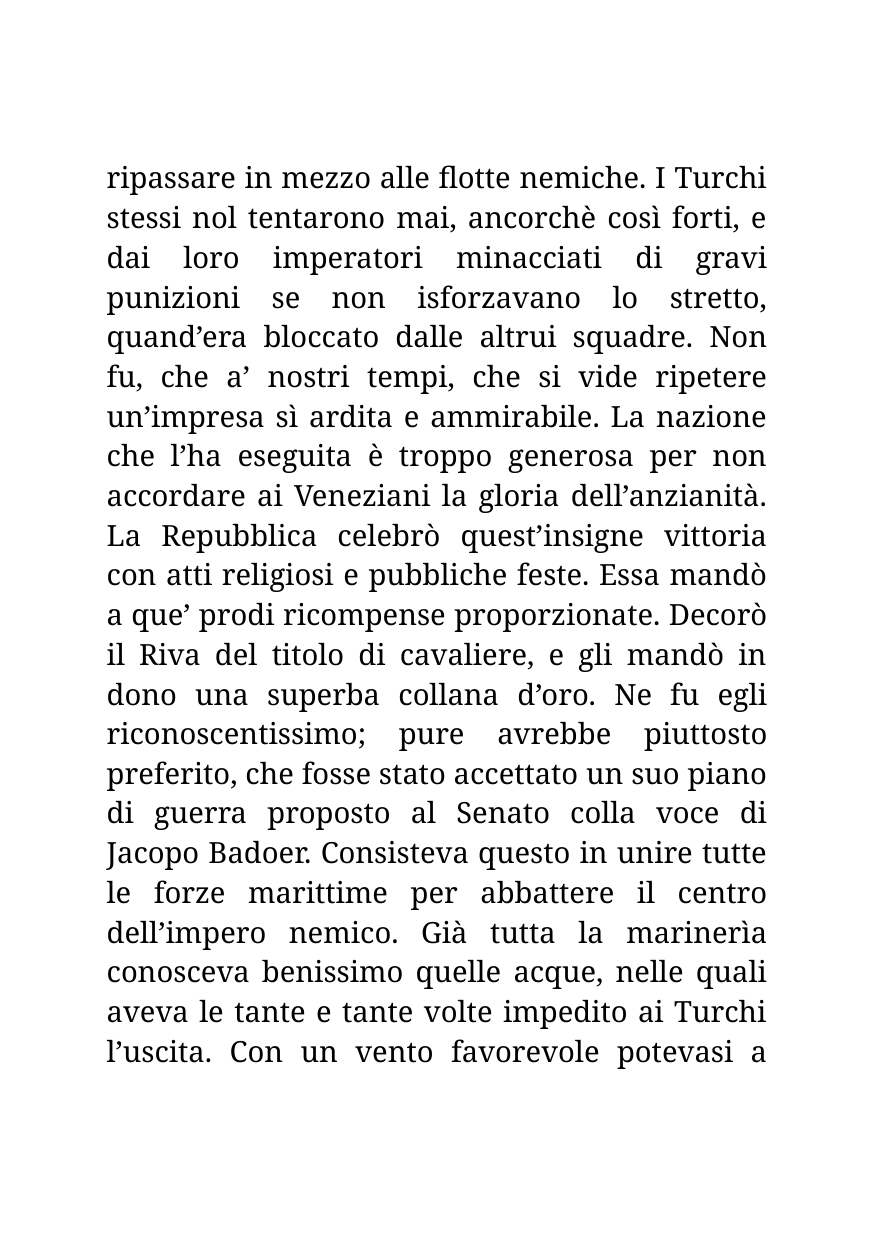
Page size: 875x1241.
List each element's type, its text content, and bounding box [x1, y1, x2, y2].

text ripassare in mezzo alle flotte nemiche. I Turchi stessi nol tentarono mai, ancorchè così forti, e dai loro imperatori minacciati di gravi punizioni se non isforzavano lo stretto, quand’era bloccato dalle altrui squadre. Non fu, che a’ nostri tempi, che si vide ripetere un’impresa sì ardita e ammirabile. La nazione che l’ha eseguita è troppo generosa per non accordare ai Veneziani la gloria dell’anzianità. La Repubblica celebrò quest’insigne vittoria con atti religiosi e pubbliche feste. Essa mandò a que’ prodi ricompense proporzionate. Decorò il Riva del titolo di cavaliere, e gli mandò in dono una superba collana d’oro. Ne fu egli riconoscentissimo; pure avrebbe piuttosto preferito, che fosse stato accettato un suo piano di guerra proposto al Senato colla voce di Jacopo Badoer. Consisteva questo in unire tutte le forze marittime per abbattere il centro dell’impero nemico. Già tutta la marinerìa conosceva benissimo quelle acque, nelle quali aveva le tante e tante volte impedito ai Turchi l’uscita. Con un vento favorevole potevasi a [106, 158, 768, 1071]
